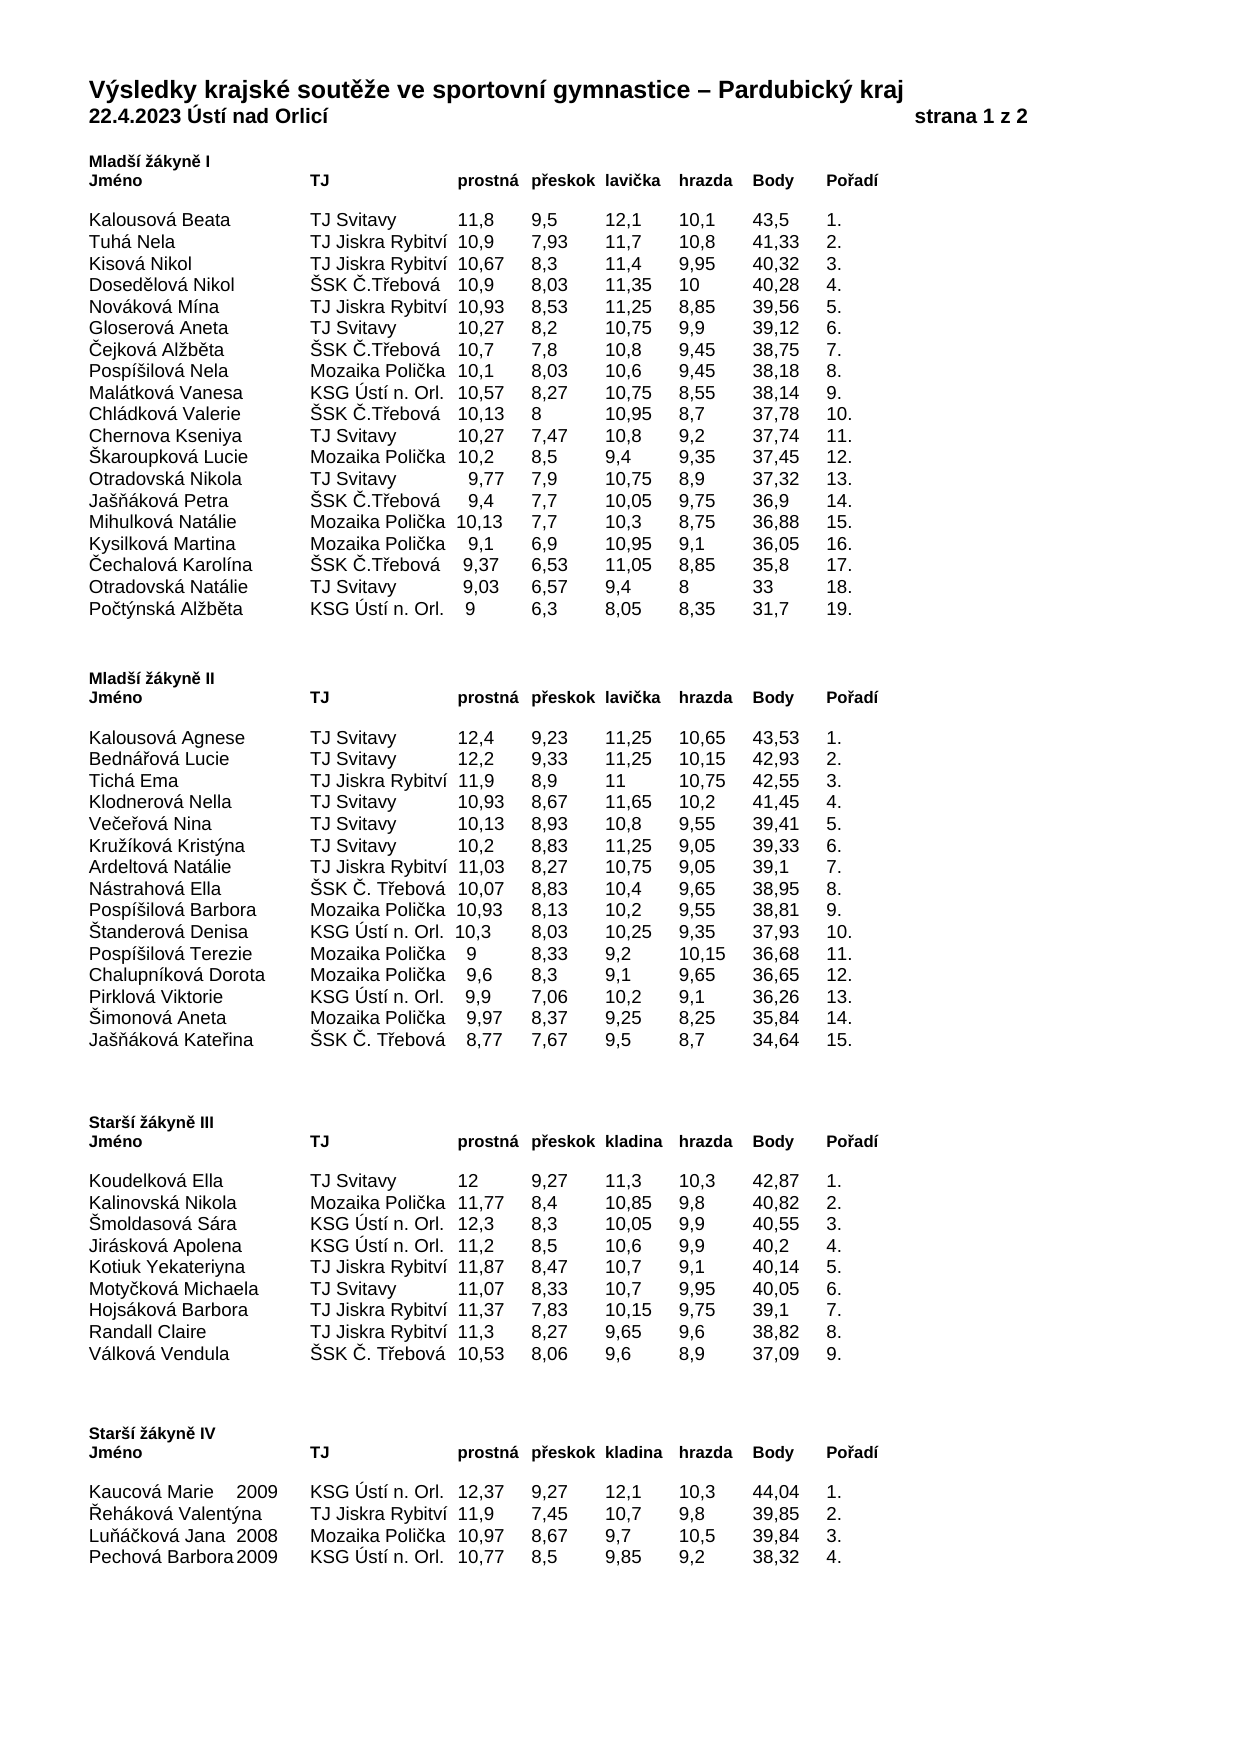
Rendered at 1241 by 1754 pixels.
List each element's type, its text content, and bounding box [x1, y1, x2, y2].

text Kalinovská Nikola Mozaika Polička 11,77 8,4 10,85 9,8 40,82 2. [89, 1191, 1092, 1213]
text Kisová Nikol TJ Jiskra Rybitví 10,67 8,3 11,4 9,95 40,32 3. [89, 252, 1092, 274]
text Čejková Alžběta ŠSK Č.Třebová 10,7 7,8 10,8 9,45 38,75 7. [89, 338, 1092, 360]
text Kalousová Beata TJ Svitavy 11,8 9,5 12,1 10,1 43,5 1. [89, 209, 1092, 231]
text Šimonová Aneta Mozaika Polička 9,97 8,37 9,25 8,25 35,84 14. [89, 1007, 1092, 1028]
text Nováková Mína TJ Jiskra Rybitví 10,93 8,53 11,25 8,85 39,56 5. [89, 295, 1092, 317]
text Kysilková Martina Mozaika Polička 9,1 6,9 10,95 9,1 36,05 16. [89, 533, 1092, 554]
text Škaroupková Lucie Mozaika Polička 10,2 8,5 9,4 9,35 37,45 12. [89, 446, 1092, 468]
text Nástrahová Ella ŠSK Č. Třebová 10,07 8,83 10,4 9,65 38,95 8. [89, 878, 1092, 899]
text Jašňáková Kateřina ŠSK Č. Třebová 8,77 7,67 9,5 8,7 34,64 15. [89, 1028, 1092, 1050]
text Klodnerová Nella TJ Svitavy 10,93 8,67 11,65 10,2 41,45 4. [89, 791, 1092, 813]
text Mihulková Natálie Mozaika Polička 10,13 7,7 10,3 8,75 36,88 15. [89, 511, 1092, 533]
text Chládková Valerie ŠSK Č.Třebová 10,13 8 10,95 8,7 37,78 10. [89, 403, 1092, 425]
text Randall Claire TJ Jiskra Rybitví 11,3 8,27 9,65 9,6 38,82 8. [89, 1321, 1092, 1342]
text Chernova Kseniya TJ Svitavy 10,27 7,47 10,8 9,2 37,74 11. [89, 425, 1092, 446]
text Jirásková Apolena KSG Ústí n. Orl. 11,2 8,5 10,6 9,9 40,2 4. [89, 1234, 1092, 1256]
text Malátková Vanesa KSG Ústí n. Orl. 10,57 8,27 10,75 8,55 38,14 9. [89, 382, 1092, 403]
text Pirklová Viktorie KSG Ústí n. Orl. 9,9 7,06 10,2 9,1 36,26 13. [89, 985, 1092, 1007]
text Pospíšilová Terezie Mozaika Polička 9 8,33 9,2 10,15 36,68 11. [89, 942, 1092, 964]
text Dosedělová Nikol ŠSK Č.Třebová 10,9 8,03 11,35 10 40,28 4. [89, 274, 1092, 295]
text Štanderová Denisa KSG Ústí n. Orl. 10,3 8,03 10,25 9,35 37,93 10. [89, 921, 1092, 942]
text Večeřová Nina TJ Svitavy 10,13 8,93 10,8 9,55 39,41 5. [89, 813, 1092, 834]
text Motyčková Michaela TJ Svitavy 11,07 8,33 10,7 9,95 40,05 6. [89, 1278, 1092, 1299]
text Ardeltová Natálie TJ Jiskra Rybitví 11,03 8,27 10,75 9,05 39,1 7. [89, 856, 1092, 878]
text Jméno TJ prostná přeskok kladina hrazda Body Pořadí [89, 1443, 1092, 1462]
text Pospíšilová Nela Mozaika Polička 10,1 8,03 10,6 9,45 38,18 8. [89, 360, 1092, 382]
text Kotiuk Yekateriyna TJ Jiskra Rybitví 11,87 8,47 10,7 9,1 40,14 5. [89, 1256, 1092, 1278]
text Jméno TJ prostná přeskok lavička hrazda Body Pořadí [89, 171, 1092, 190]
text Kaucová Marie 2009 KSG Ústí n. Orl. 12,37 9,27 12,1 10,3 44,04 1. [89, 1481, 1092, 1503]
text Kalousová Agnese TJ Svitavy 12,4 9,23 11,25 10,65 43,53 1. [89, 727, 1092, 748]
text Řeháková Valentýna TJ Jiskra Rybitví 11,9 7,45 10,7 9,8 39,85 2. [89, 1503, 1092, 1524]
text Šmoldasová Sára KSG Ústí n. Orl. 12,3 8,3 10,05 9,9 40,55 3. [89, 1213, 1092, 1234]
text Koudelková Ella TJ Svitavy 12 9,27 11,3 10,3 42,87 1. [89, 1170, 1092, 1191]
text Starší žákyně III [89, 1112, 1092, 1132]
text Pospíšilová Barbora Mozaika Polička 10,93 8,13 10,2 9,55 38,81 9. [89, 899, 1092, 921]
text Jméno TJ prostná přeskok kladina hrazda Body Pořadí [89, 1132, 1092, 1151]
text Čechalová Karolína ŠSK Č.Třebová 9,37 6,53 11,05 8,85 35,8 17. [89, 554, 1092, 576]
text Starší žákyně IV [89, 1424, 1092, 1443]
text Počtýnská Alžběta KSG Ústí n. Orl. 9 6,3 8,05 8,35 31,7 19. [89, 597, 1092, 619]
text Gloserová Aneta TJ Svitavy 10,27 8,2 10,75 9,9 39,12 6. [89, 317, 1092, 338]
text Otradovská Natálie TJ Svitavy 9,03 6,57 9,4 8 33 18. [89, 576, 1092, 597]
text Jméno TJ prostná přeskok lavička hrazda Body Pořadí [89, 688, 1092, 707]
text Mladší žákyně I [89, 152, 1092, 171]
text Bednářová Lucie TJ Svitavy 12,2 9,33 11,25 10,15 42,93 2. [89, 748, 1092, 770]
text Otradovská Nikola TJ Svitavy 9,77 7,9 10,75 8,9 37,32 13. [89, 468, 1092, 489]
text Tuhá Nela TJ Jiskra Rybitví 10,9 7,93 11,7 10,8 41,33 2. [89, 231, 1092, 252]
text Mladší žákyně II [89, 669, 1092, 688]
text Hojsáková Barbora TJ Jiskra Rybitví 11,37 7,83 10,15 9,75 39,1 7. [89, 1299, 1092, 1321]
text Jašňáková Petra ŠSK Č.Třebová 9,4 7,7 10,05 9,75 36,9 14. [89, 489, 1092, 511]
text Pechová Barbora 2009 KSG Ústí n. Orl. 10,77 8,5 9,85 9,2 38,32 4. [89, 1546, 1092, 1568]
text Chalupníková Dorota Mozaika Polička 9,6 8,3 9,1 9,65 36,65 12. [89, 964, 1092, 985]
text Luňáčková Jana 2008 Mozaika Polička 10,97 8,67 9,7 10,5 39,84 3. [89, 1524, 1092, 1546]
text Tichá Ema TJ Jiskra Rybitví 11,9 8,9 11 10,75 42,55 3. [89, 770, 1092, 791]
text Kružíková Kristýna TJ Svitavy 10,2 8,83 11,25 9,05 39,33 6. [89, 834, 1092, 856]
text Válková Vendula ŠSK Č. Třebová 10,53 8,06 9,6 8,9 37,09 9. [89, 1342, 1092, 1364]
